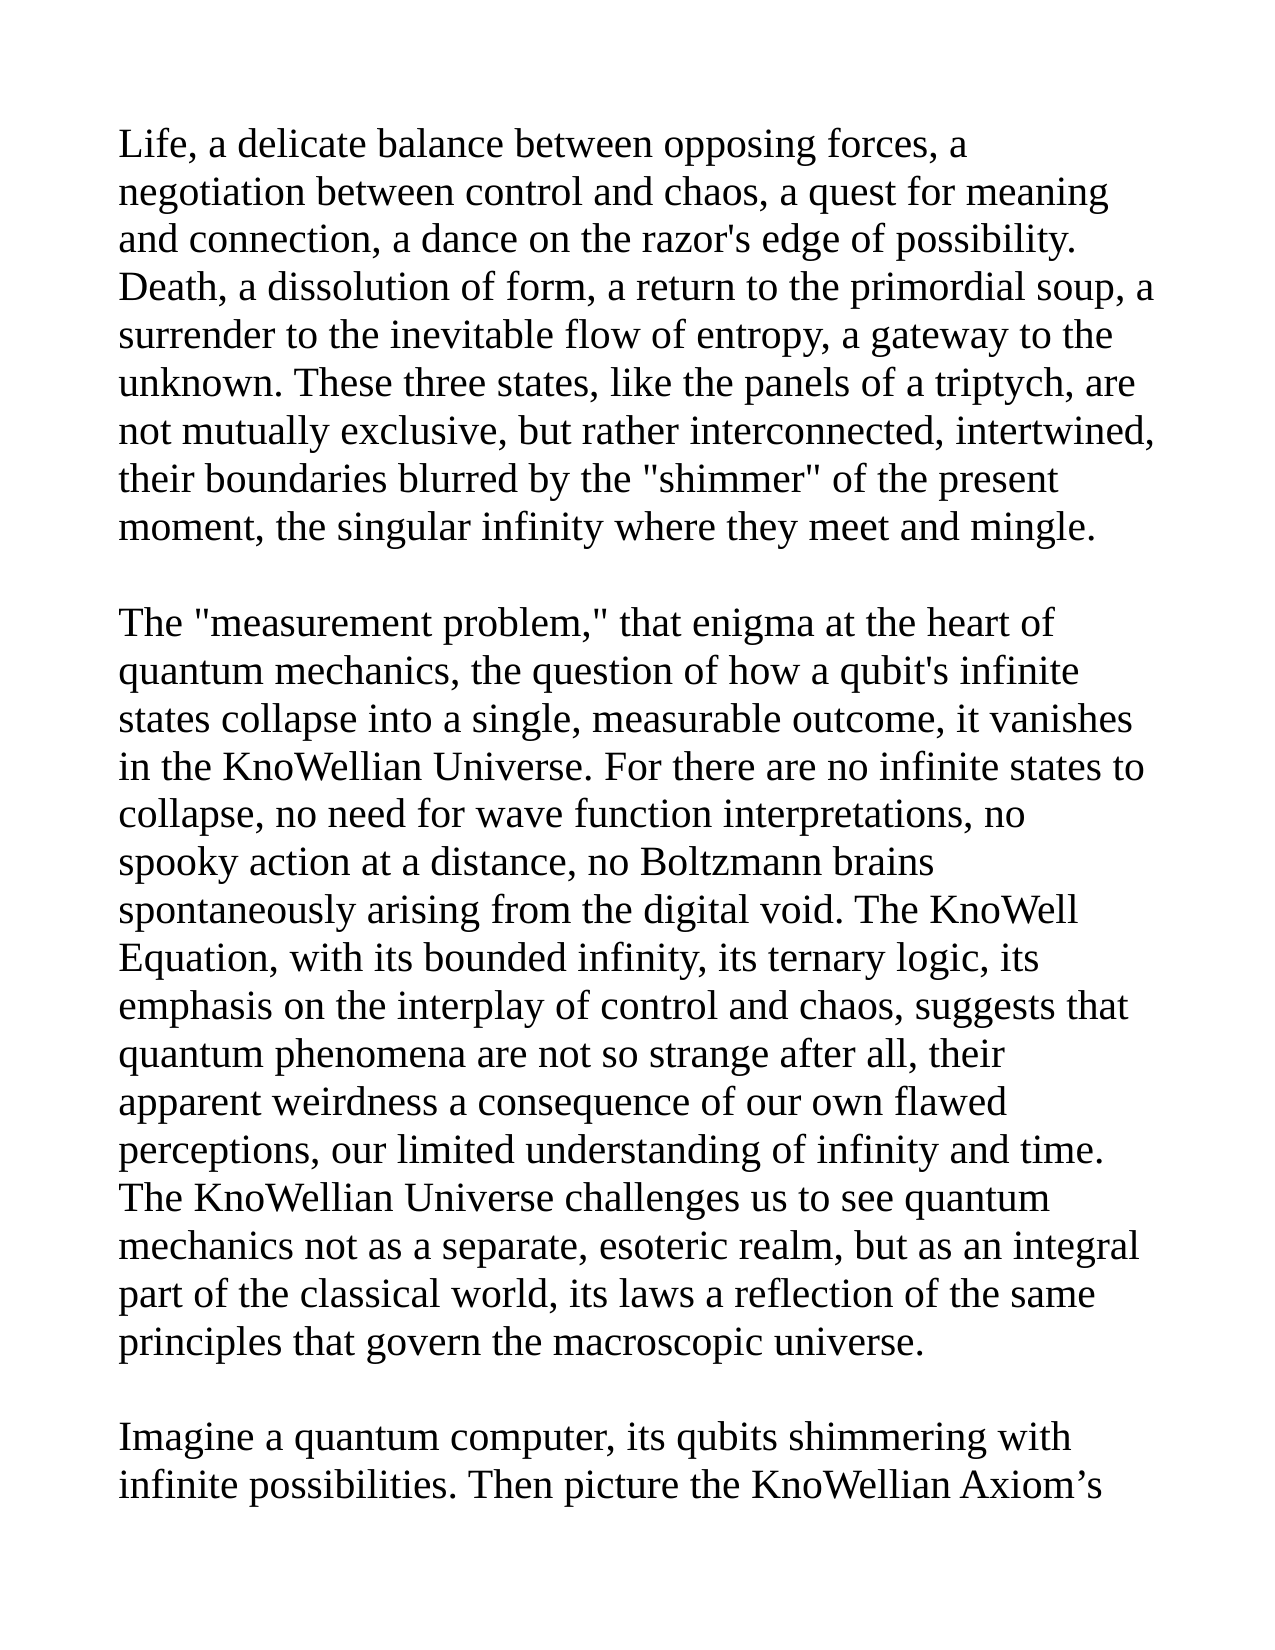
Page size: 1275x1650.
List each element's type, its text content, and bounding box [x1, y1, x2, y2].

text Imagine a quantum computer, its qubits shimmering with infinite possibilities. Then picture the KnoWellian Axiom’s [118, 1412, 1157, 1508]
text The "measurement problem," that enigma at the heart of quantum mechanics, the question of how a qubit's infinite states collapse into a single, measurable outcome, it vanishes in the KnoWellian Universe. For there are no infinite states to collapse, no need for wave function interpretations, no spooky action at a distance, no Boltzmann brains spontaneously arising from the digital void. The KnoWell Equation, with its bounded infinity, its ternary logic, its emphasis on the interplay of control and chaos, suggests that quantum phenomena are not so strange after all, their apparent weirdness a consequence of our own flawed perceptions, our limited understanding of infinity and time. The KnoWellian Universe challenges us to see quantum mechanics not as a separate, esoteric realm, but as an integral part of the classical world, its laws a reflection of the same principles that govern the macroscopic universe. [118, 597, 1157, 1364]
text Life, a delicate balance between opposing forces, a negotiation between control and chaos, a quest for meaning and connection, a dance on the razor's edge of possibility. Death, a dissolution of form, a return to the primordial soup, a surrender to the inevitable flow of entropy, a gateway to the unknown. These three states, like the panels of a triptych, are not mutually exclusive, but rather interconnected, intertwined, their boundaries blurred by the "shimmer" of the present moment, the singular infinity where they meet and mingle. [118, 118, 1157, 549]
